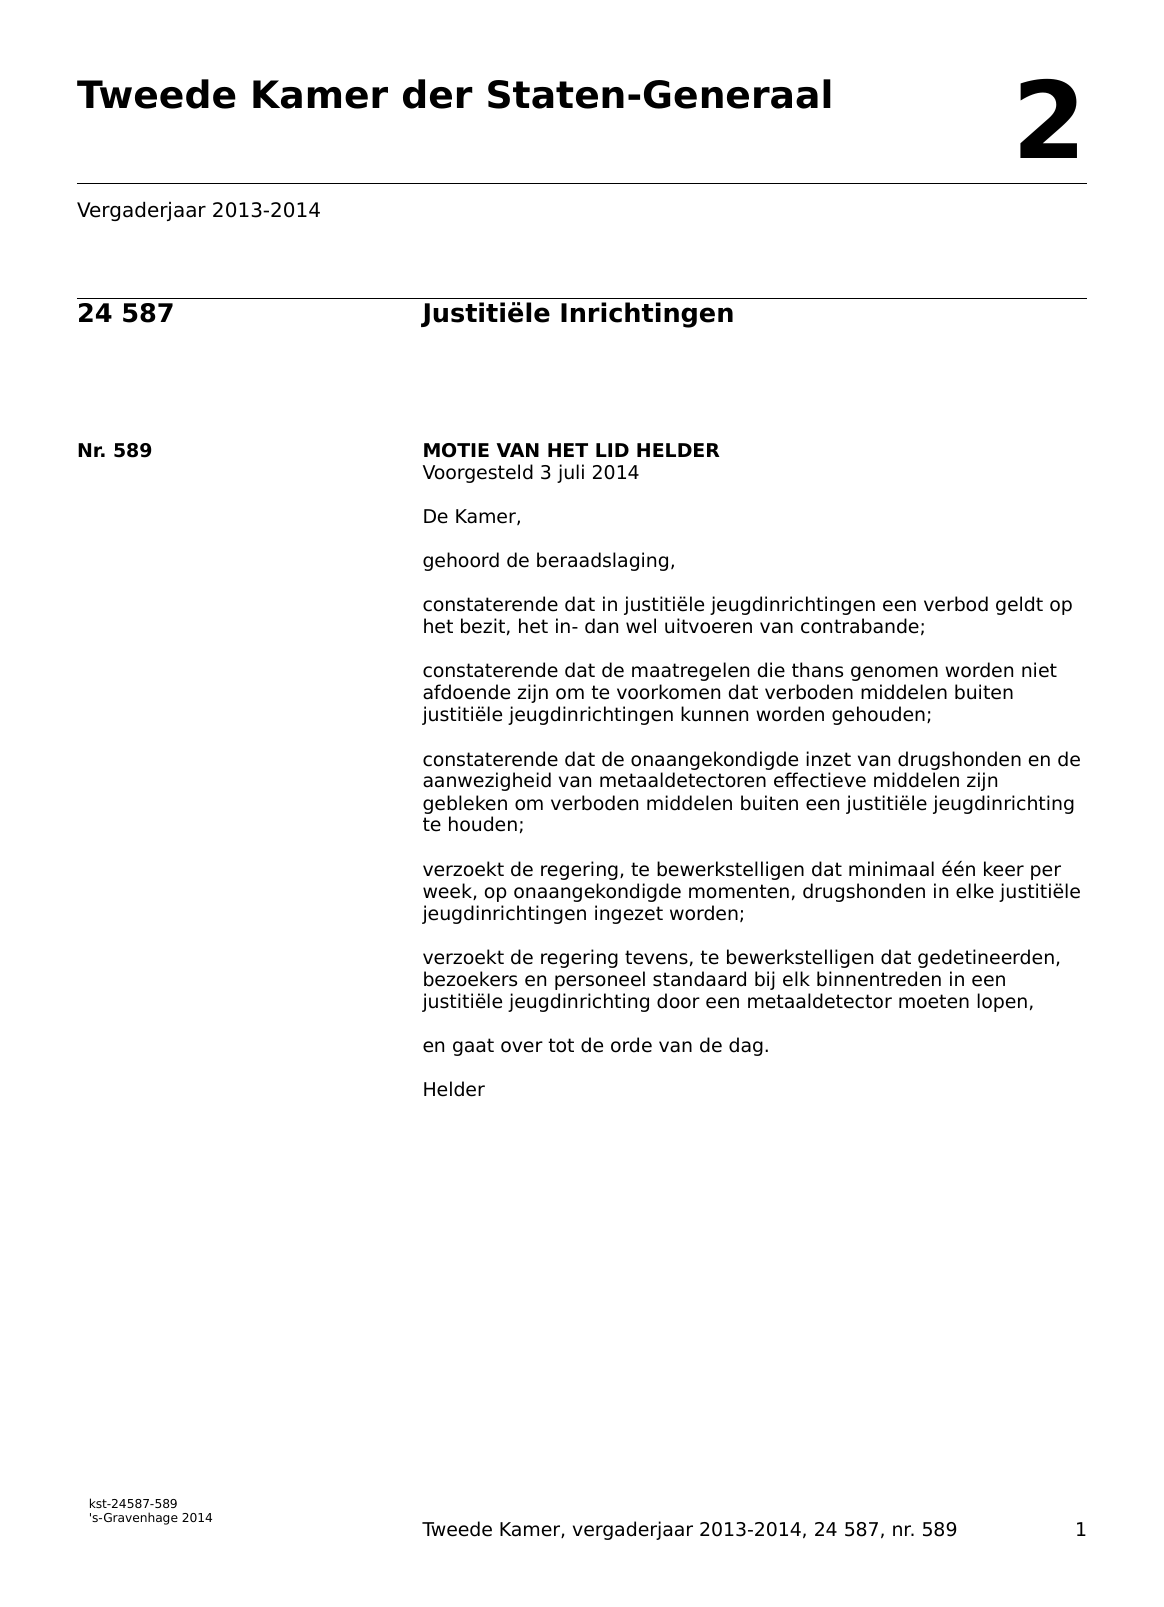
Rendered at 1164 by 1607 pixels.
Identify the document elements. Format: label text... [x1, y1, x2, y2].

text gehoord de beraadslaging, [422, 550, 1087, 572]
text De Kamer, [422, 506, 1087, 528]
text en gaat over tot de orde van de dag. [422, 1035, 1087, 1057]
table_header 2 [886, 59, 1087, 183]
table_header Tweede Kamer der Staten-Generaal [77, 59, 886, 183]
text verzoekt de regering tevens, te bewerkstelligen dat gedetineerden, bezoekers en personeel standaard bij elk binnentreden in een justitiële jeugdinrichting door een metaaldetector moeten lopen, [422, 947, 1087, 1013]
subtitle 24 587 Justitiële Inrichtingen [77, 299, 1087, 329]
text verzoekt de regering, te bewerkstelligen dat minimaal één keer per week, op onaangekondigde momenten, drugshonden in elke justitiële jeugdinrichtingen ingezet worden; [422, 858, 1087, 924]
text constaterende dat de onaangekondigde inzet van drugshonden en de aanwezigheid van metaaldetectoren effectieve middelen zijn gebleken om verboden middelen buiten een justitiële jeugdinrichting te houden; [422, 748, 1087, 836]
text Helder [422, 1079, 1087, 1101]
table_cell Vergaderjaar 2013-2014 [77, 184, 1087, 298]
text kst-24587-589 [88, 1497, 323, 1511]
text constaterende dat de maatregelen die thans genomen worden niet afdoende zijn om te voorkomen dat verboden middelen buiten justitiële jeugdinrichtingen kunnen worden gehouden; [422, 660, 1087, 726]
text constaterende dat in justitiële jeugdinrichtingen een verbod geldt op het bezit, het in- dan wel uitvoeren van contrabande; [422, 594, 1087, 638]
text Voorgesteld 3 juli 2014 [422, 462, 1087, 484]
subtitle Nr. 589 MOTIE VAN HET LID HELDER [77, 440, 1087, 462]
text 's-Gravenhage 2014 [88, 1511, 323, 1525]
